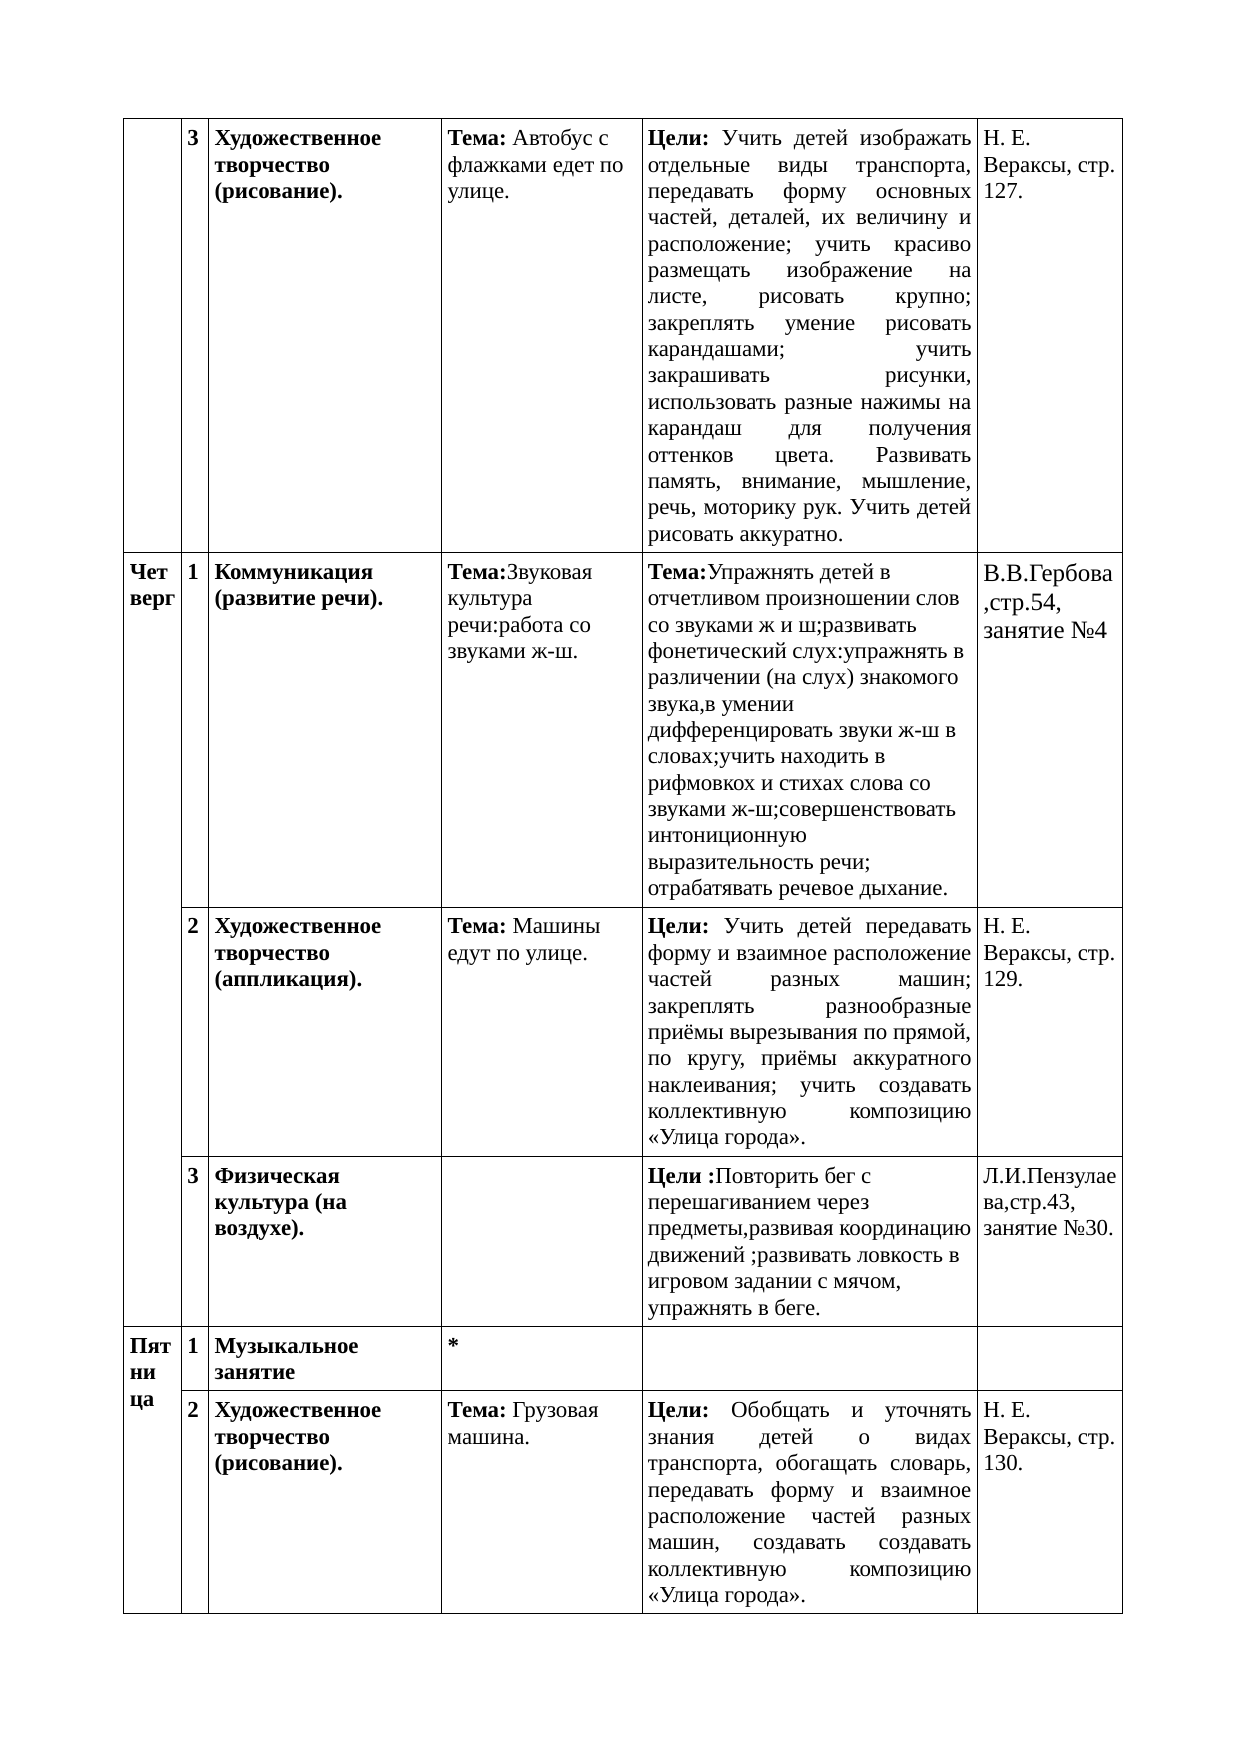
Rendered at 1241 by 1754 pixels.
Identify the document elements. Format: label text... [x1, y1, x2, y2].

table_cell Коммуникация (развитие речи). [209, 553, 441, 906]
table_cell Тема:Звуковая культура речи:работа со звуками ж-ш. [442, 553, 642, 906]
table_cell Художественное творчество (аппликация). [209, 908, 441, 1156]
table_cell 2 [182, 908, 208, 1156]
table_cell 3 [182, 119, 208, 552]
table_cell [643, 1327, 977, 1390]
table_cell Н. Е. Вераксы, стр. 130. [978, 1391, 1122, 1613]
table_cell Тема:Упражнять детей в отчетливом произношении слов со звуками ж и ш;развивать фонетический слух:упражнять в различении (на слух) знакомого звука,в умении дифференцировать звуки ж-ш в словах;учить находить в рифмовкох и стихах слова со звуками ж-ш;совершенствовать интониционную выразительность речи; отрабатявать речевое дыхание. [643, 553, 977, 906]
table_cell Тема: Автобус с флажками едет по улице. [442, 119, 642, 552]
table_cell Художественное творчество (рисование). [209, 119, 441, 552]
table_cell В.В.Гербова,стр.54, занятие №4 [978, 553, 1122, 906]
table_cell Музыкальное занятие [209, 1327, 441, 1390]
table_cell Тема: Машины едут по улице. [442, 908, 642, 1156]
table_cell 1 [182, 1327, 208, 1390]
table_cell Цели :Повторить бег с перешагиванием через предметы,развивая координацию движений ;развивать ловкость в игровом задании с мячом, упражнять в беге. [643, 1157, 977, 1326]
table_cell Л.И.Пензулаева,стр.43, занятие №30. [978, 1157, 1122, 1326]
table_cell Тема: Грузовая машина. [442, 1391, 642, 1613]
table_cell 2 [182, 1391, 208, 1613]
table_cell 1 [182, 553, 208, 906]
table_cell 3 [182, 1157, 208, 1326]
table_cell Художественное творчество (рисование). [209, 1391, 441, 1613]
table_cell [442, 1157, 642, 1326]
table_cell Чет верг [124, 553, 181, 1326]
table_cell Н. Е. Вераксы, стр. 129. [978, 908, 1122, 1156]
table_cell [978, 1327, 1122, 1390]
table_cell Цели: Обобщать и уточнять знания детей о видах транспорта, обогащать словарь, передавать форму и взаимное расположение частей разных машин, создавать создавать коллективную композицию «Улица города». [643, 1391, 977, 1613]
table_cell Н. Е. Вераксы, стр. 127. [978, 119, 1122, 552]
table_cell [124, 119, 181, 552]
table_cell * [442, 1327, 642, 1390]
table_cell Цели: Учить детей изображать отдельные виды транспорта, передавать форму основных частей, деталей, их величину и расположение; учить красиво размещать изображение на листе, рисовать крупно; закреплять умение рисовать карандашами; учить закрашивать рисунки, использовать разные нажимы на карандаш для получения оттенков цвета. Развивать память, внимание, мышление, речь, моторику рук. Учить детей рисовать аккуратно. [643, 119, 977, 552]
table_cell Цели: Учить детей передавать форму и взаимное расположение частей разных машин; закреплять разнообразные приёмы вырезывания по прямой, по кругу, приёмы аккуратного наклеивания; учить создавать коллективную композицию «Улица города». [643, 908, 977, 1156]
table_cell Физическая культура (на воздухе). [209, 1157, 441, 1326]
table_cell Пятни ца [124, 1327, 181, 1613]
